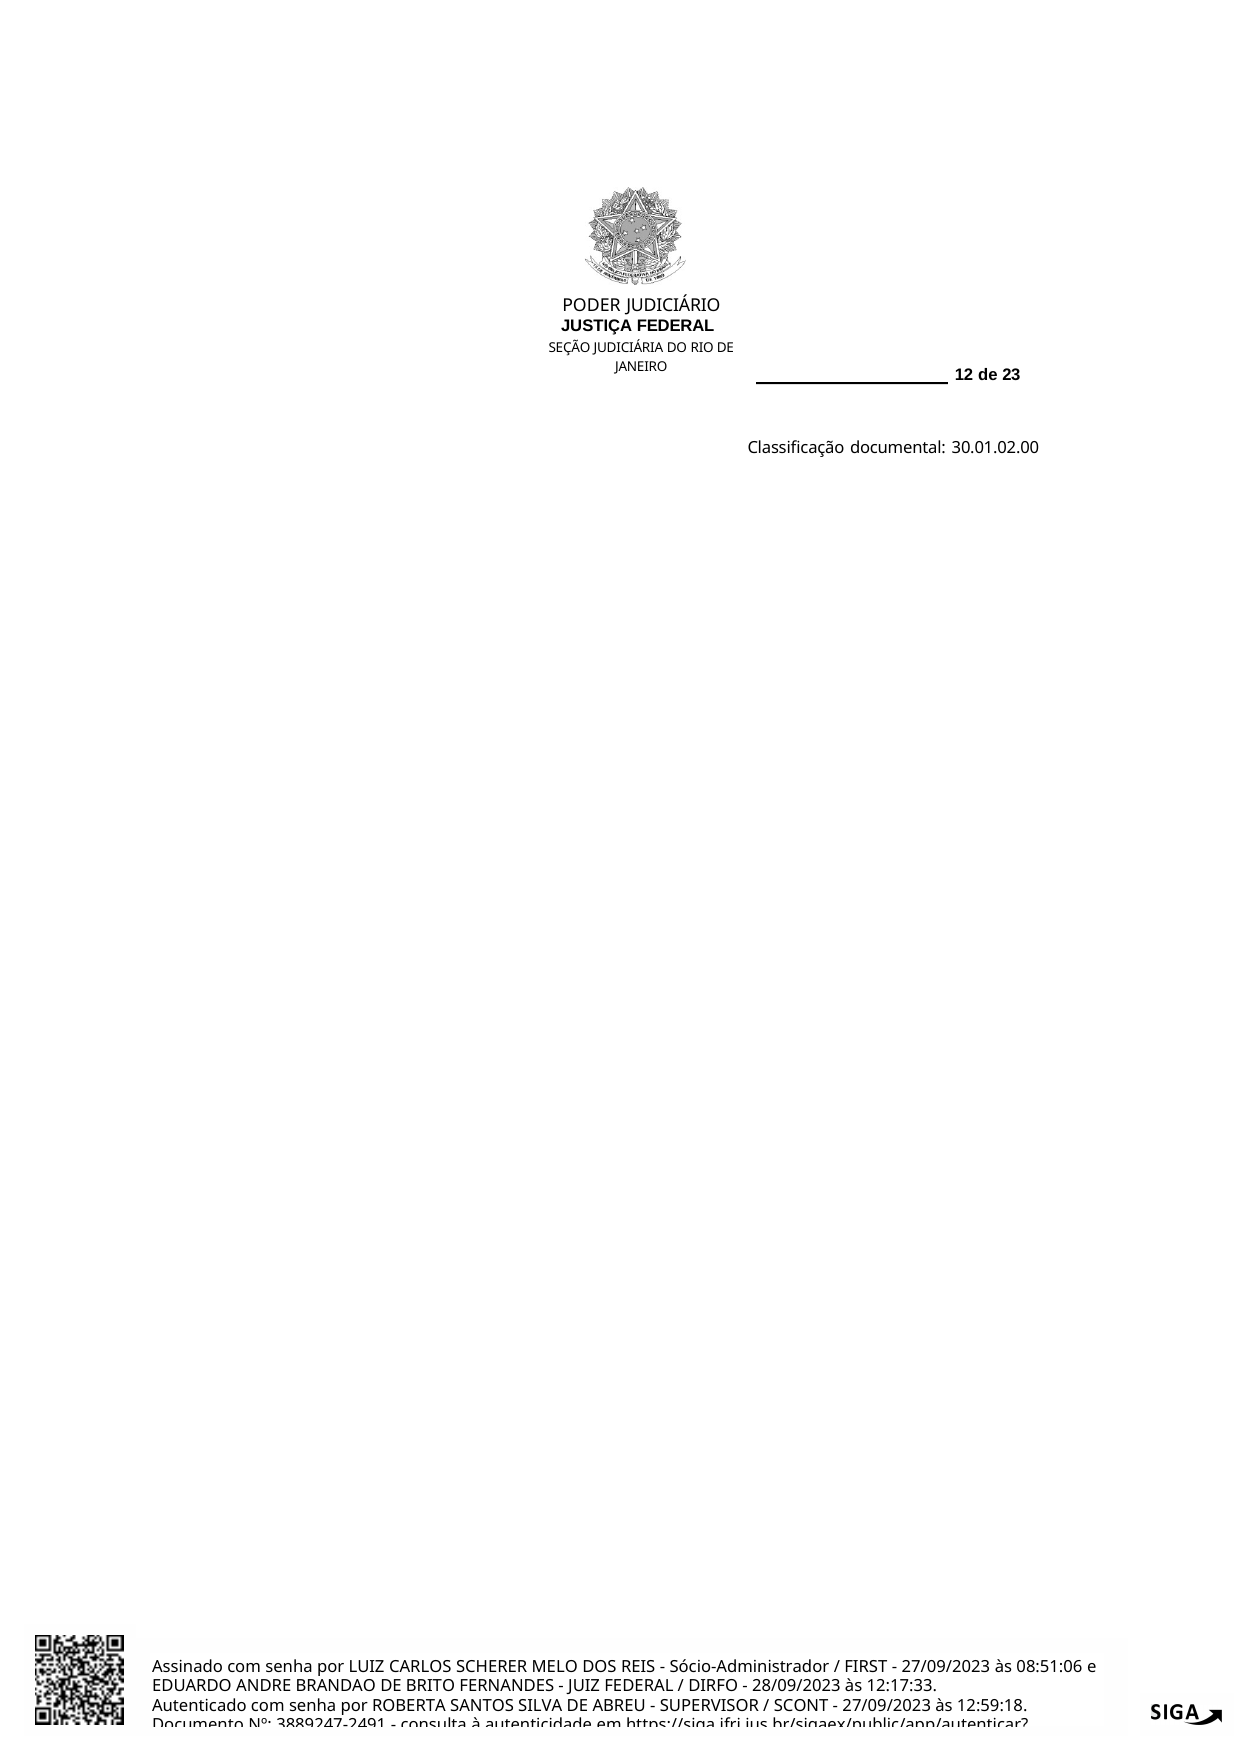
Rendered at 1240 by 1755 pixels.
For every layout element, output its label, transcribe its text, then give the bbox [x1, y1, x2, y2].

text Classificação documental: 30.01.02.00 [747, 436, 1064, 458]
